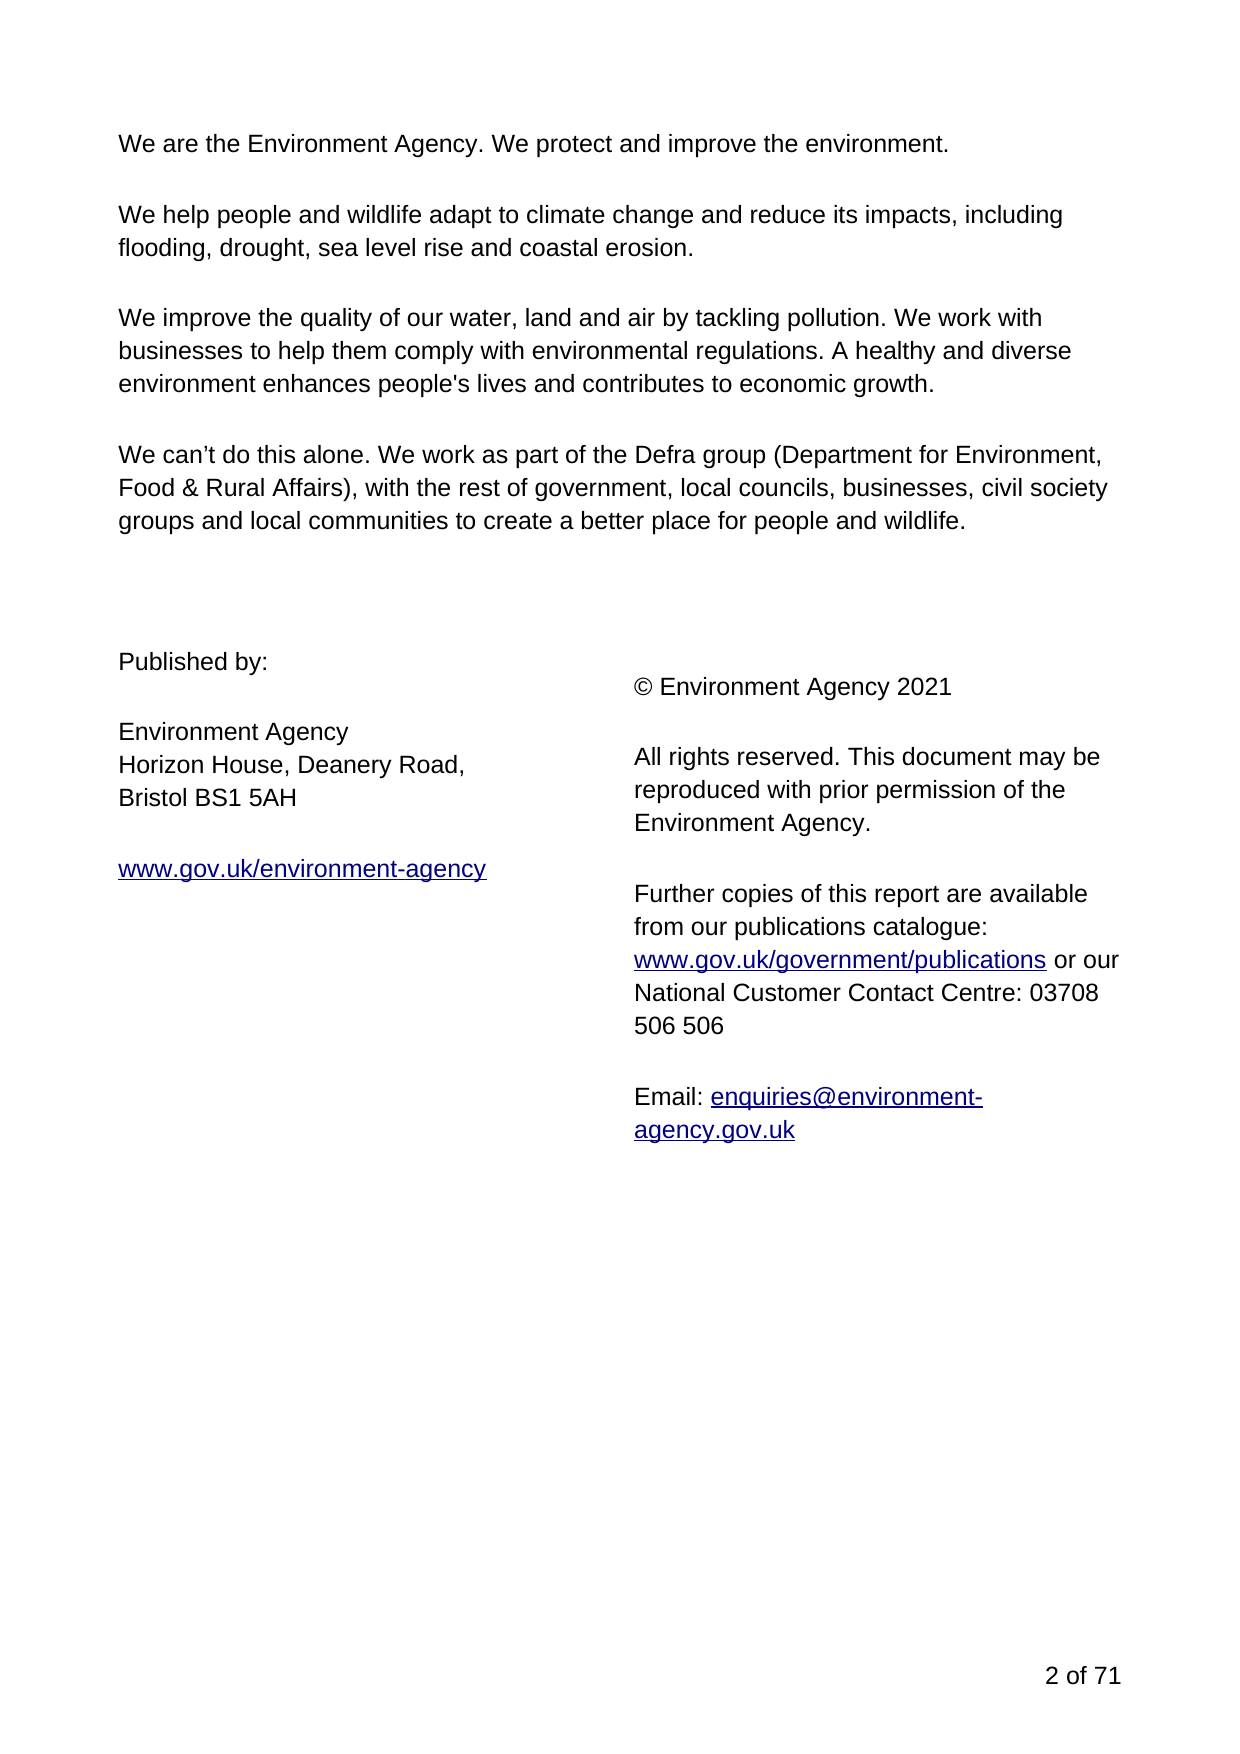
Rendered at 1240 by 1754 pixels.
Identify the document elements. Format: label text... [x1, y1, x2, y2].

text Email: enquiries@environment-agency.gov.uk [634, 1082, 1121, 1143]
text We are the Environment Agency. We protect and improve the environment. [118, 129, 1121, 158]
text Published by: [118, 647, 605, 676]
text Environment Agency Horizon House, Deanery Road, Bristol BS1 5AH [118, 717, 605, 812]
text All rights reserved. This document may be reproduced with prior permission of the Environment Agency. [634, 742, 1121, 837]
text © Environment Agency 2021 [634, 672, 1121, 701]
text Further copies of this report are available from our publications catalogue: www.gov.uk/government/publications or our National Customer Contact Centre: 03708 506 506 [634, 879, 1121, 1040]
text We can’t do this alone. We work as part of the Defra group (Department for Environment, Food & Rural Affairs), with the rest of government, local councils, businesses, civil society groups and local communities to create a better place for people and wildlife. [118, 440, 1121, 534]
text We help people and wildlife adapt to climate change and reduce its impacts, including flooding, drought, sea level rise and coastal erosion. [118, 200, 1121, 261]
text www.gov.uk/environment-agency [118, 854, 605, 883]
text We improve the quality of our water, land and air by tackling pollution. We work with businesses to help them comply with environmental regulations. A healthy and diverse environment enhances people's lives and contributes to economic growth. [118, 303, 1121, 398]
